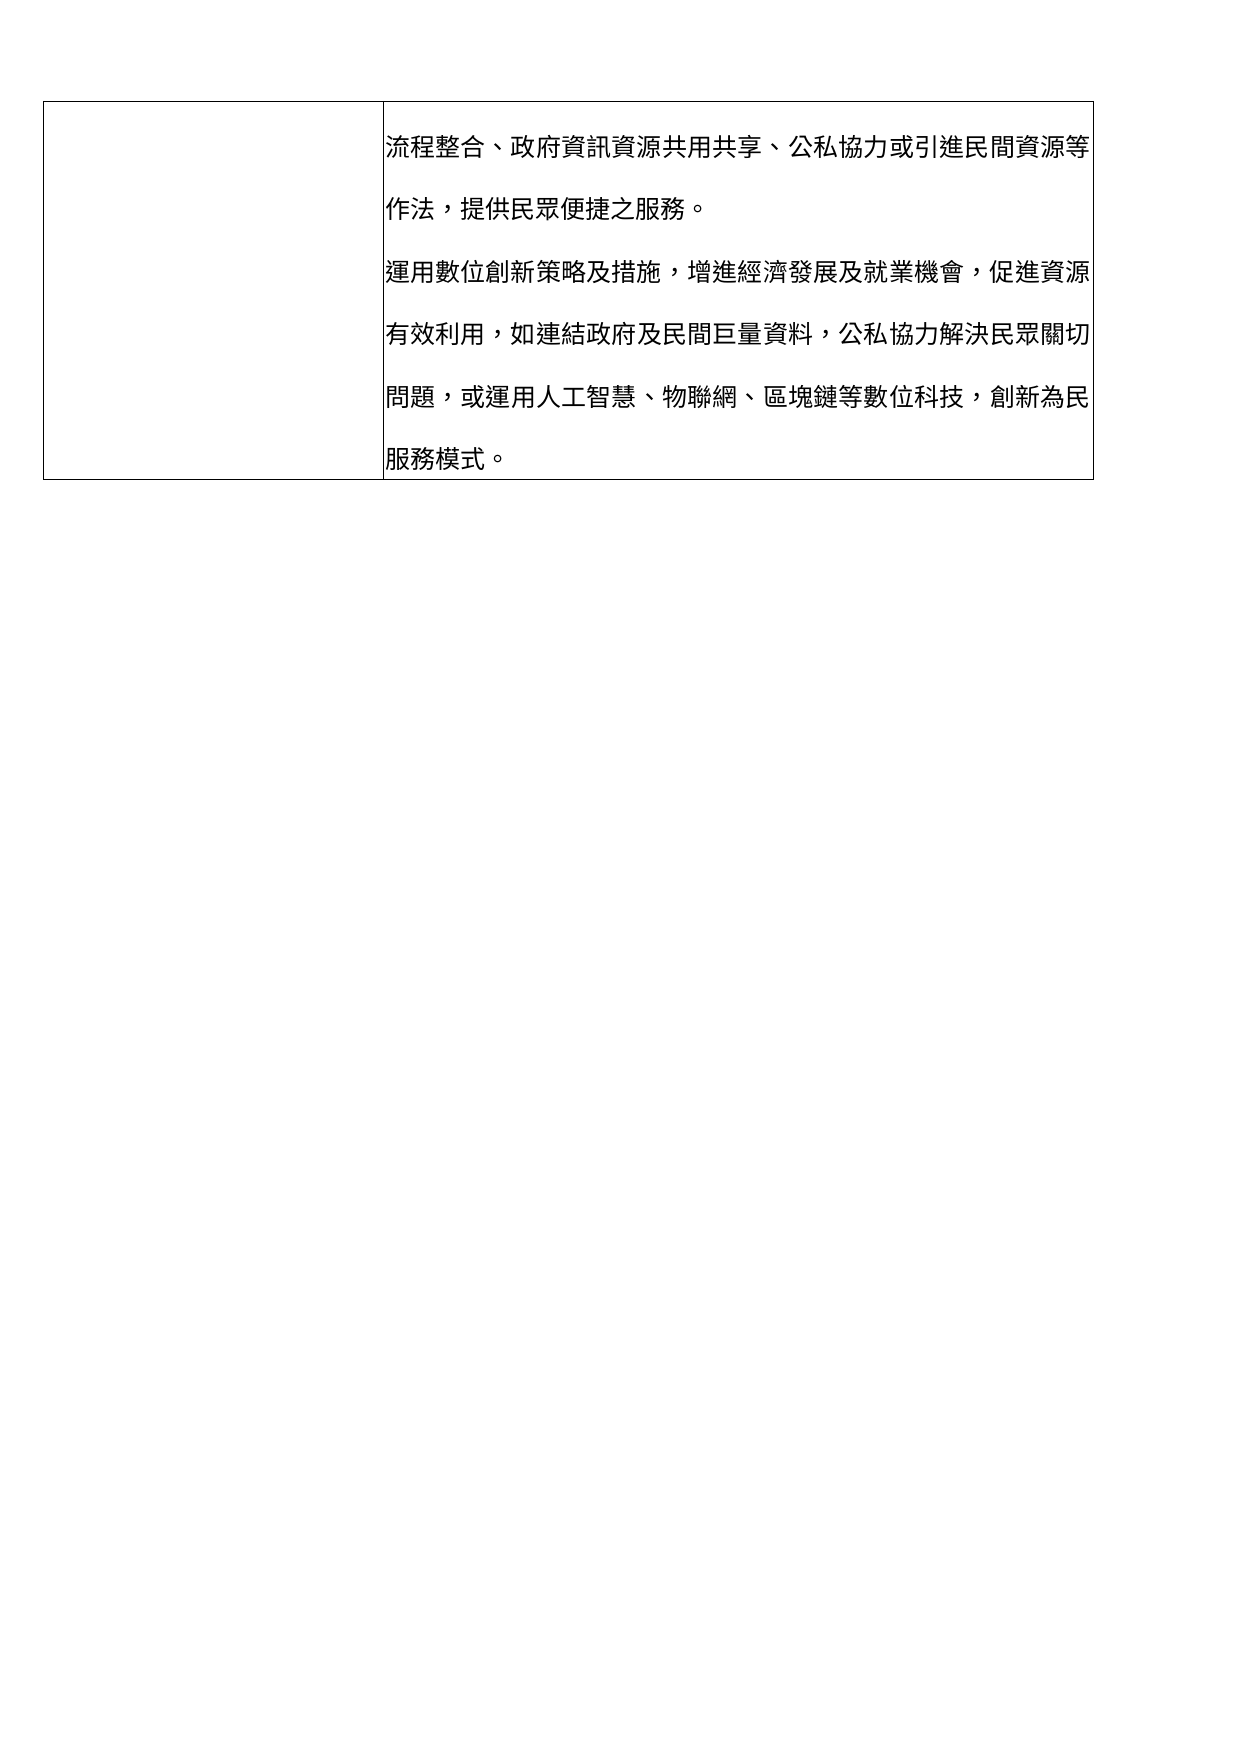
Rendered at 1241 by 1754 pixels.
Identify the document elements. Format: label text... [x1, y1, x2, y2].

table_cell [44, 102, 383, 479]
table_cell 流程整合、政府資訊資源共用共享、公私協力或引進民間資源等作法，提供民眾便捷之服務。 運用數位創新策略及措施，增進經濟發展及就業機會，促進資源有效利用，如連結政府及民間巨量資料，公私協力解決民眾關切問題，或運用人工智慧、物聯網、區塊鏈等數位科技，創新為民服務模式。 [384, 102, 1093, 479]
